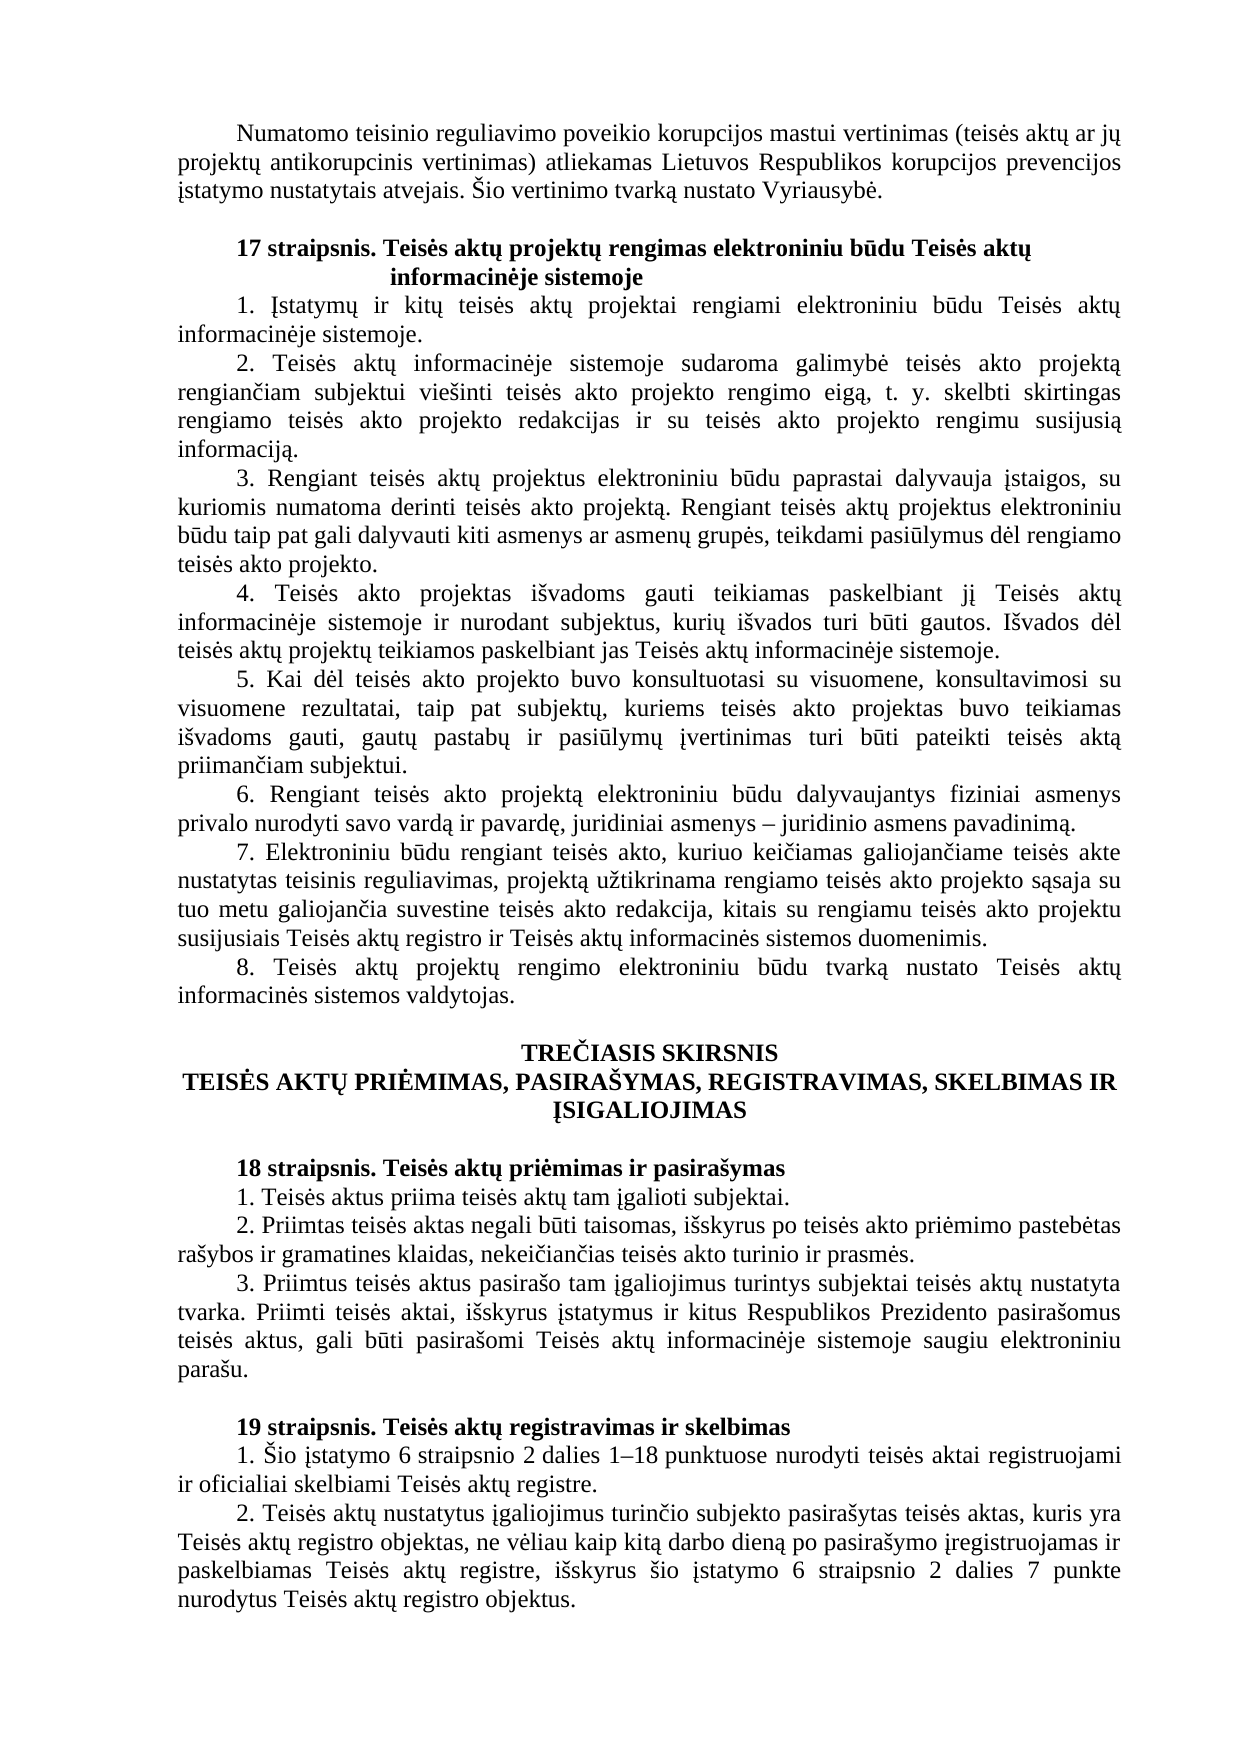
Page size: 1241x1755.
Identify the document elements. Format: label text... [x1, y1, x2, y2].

text TEISĖS AKTŲ PRIĖMIMAS, PASIRAŠYMAS, REGISTRAVIMAS, SKELBIMAS IR ĮSIGALIOJIMAS [177, 1067, 1122, 1124]
text TREČIASIS SKIRSNIS [177, 1038, 1122, 1067]
text 17 straipsnis. Teisės aktų projektų rengimas elektroniniu būdu Teisės aktų informacinėje sistemoje [236, 233, 1122, 291]
text 3. Priimtus teisės aktus pasirašo tam įgaliojimus turintys subjektai teisės aktų nustatyta tvarka. Priimti teisės aktai, išskyrus įstatymus ir kitus Respublikos Prezidento pasirašomus teisės aktus, gali būti pasirašomi Teisės aktų informacinėje sistemoje saugiu elektroniniu parašu. [177, 1268, 1122, 1383]
text 19 straipsnis. Teisės aktų registravimas ir skelbimas [177, 1412, 1122, 1441]
text 7. Elektroniniu būdu rengiant teisės akto, kuriuo keičiamas galiojančiame teisės akte nustatytas teisinis reguliavimas, projektą užtikrinama rengiamo teisės akto projekto sąsaja su tuo metu galiojančia suvestine teisės akto redakcija, kitais su rengiamu teisės akto projektu susijusiais Teisės aktų registro ir Teisės aktų informacinės sistemos duomenimis. [177, 837, 1122, 952]
text 6. Rengiant teisės akto projektą elektroniniu būdu dalyvaujantys fiziniai asmenys privalo nurodyti savo vardą ir pavardę, juridiniai asmenys – juridinio asmens pavadinimą. [177, 779, 1122, 837]
text 8. Teisės aktų projektų rengimo elektroniniu būdu tvarką nustato Teisės aktų informacinės sistemos valdytojas. [177, 952, 1122, 1009]
text 5. Kai dėl teisės akto projekto buvo konsultuotasi su visuomene, konsultavimosi su visuomene rezultatai, taip pat subjektų, kuriems teisės akto projektas buvo teikiamas išvadoms gauti, gautų pastabų ir pasiūlymų įvertinimas turi būti pateikti teisės aktą priimančiam subjektui. [177, 664, 1122, 779]
text 4. Teisės akto projektas išvadoms gauti teikiamas paskelbiant jį Teisės aktų informacinėje sistemoje ir nurodant subjektus, kurių išvados turi būti gautos. Išvados dėl teisės aktų projektų teikiamos paskelbiant jas Teisės aktų informacinėje sistemoje. [177, 578, 1122, 664]
text Numatomo teisinio reguliavimo poveikio korupcijos mastui vertinimas (teisės aktų ar jų projektų antikorupcinis vertinimas) atliekamas Lietuvos Respublikos korupcijos prevencijos įstatymo nustatytais atvejais. Šio vertinimo tvarką nustato Vyriausybė. [177, 118, 1122, 204]
text 1. Įstatymų ir kitų teisės aktų projektai rengiami elektroniniu būdu Teisės aktų informacinėje sistemoje. [177, 291, 1122, 348]
text 18 straipsnis. Teisės aktų priėmimas ir pasirašymas [177, 1153, 1122, 1182]
text 2. Priimtas teisės aktas negali būti taisomas, išskyrus po teisės akto priėmimo pastebėtas rašybos ir gramatines klaidas, nekeičiančias teisės akto turinio ir prasmės. [177, 1211, 1122, 1268]
text 2. Teisės aktų nustatytus įgaliojimus turinčio subjekto pasirašytas teisės aktas, kuris yra Teisės aktų registro objektas, ne vėliau kaip kitą darbo dieną po pasirašymo įregistruojamas ir paskelbiamas Teisės aktų registre, išskyrus šio įstatymo 6 straipsnio 2 dalies 7 punkte nurodytus Teisės aktų registro objektus. [177, 1498, 1122, 1613]
text 1. Teisės aktus priima teisės aktų tam įgalioti subjektai. [177, 1182, 1122, 1211]
text 2. Teisės aktų informacinėje sistemoje sudaroma galimybė teisės akto projektą rengiančiam subjektui viešinti teisės akto projekto rengimo eigą, t. y. skelbti skirtingas rengiamo teisės akto projekto redakcijas ir su teisės akto projekto rengimu susijusią informaciją. [177, 348, 1122, 463]
text 1. Šio įstatymo 6 straipsnio 2 dalies 1–18 punktuose nurodyti teisės aktai registruojami ir oficialiai skelbiami Teisės aktų registre. [177, 1441, 1122, 1498]
text 3. Rengiant teisės aktų projektus elektroniniu būdu paprastai dalyvauja įstaigos, su kuriomis numatoma derinti teisės akto projektą. Rengiant teisės aktų projektus elektroniniu būdu taip pat gali dalyvauti kiti asmenys ar asmenų grupės, teikdami pasiūlymus dėl rengiamo teisės akto projekto. [177, 463, 1122, 578]
